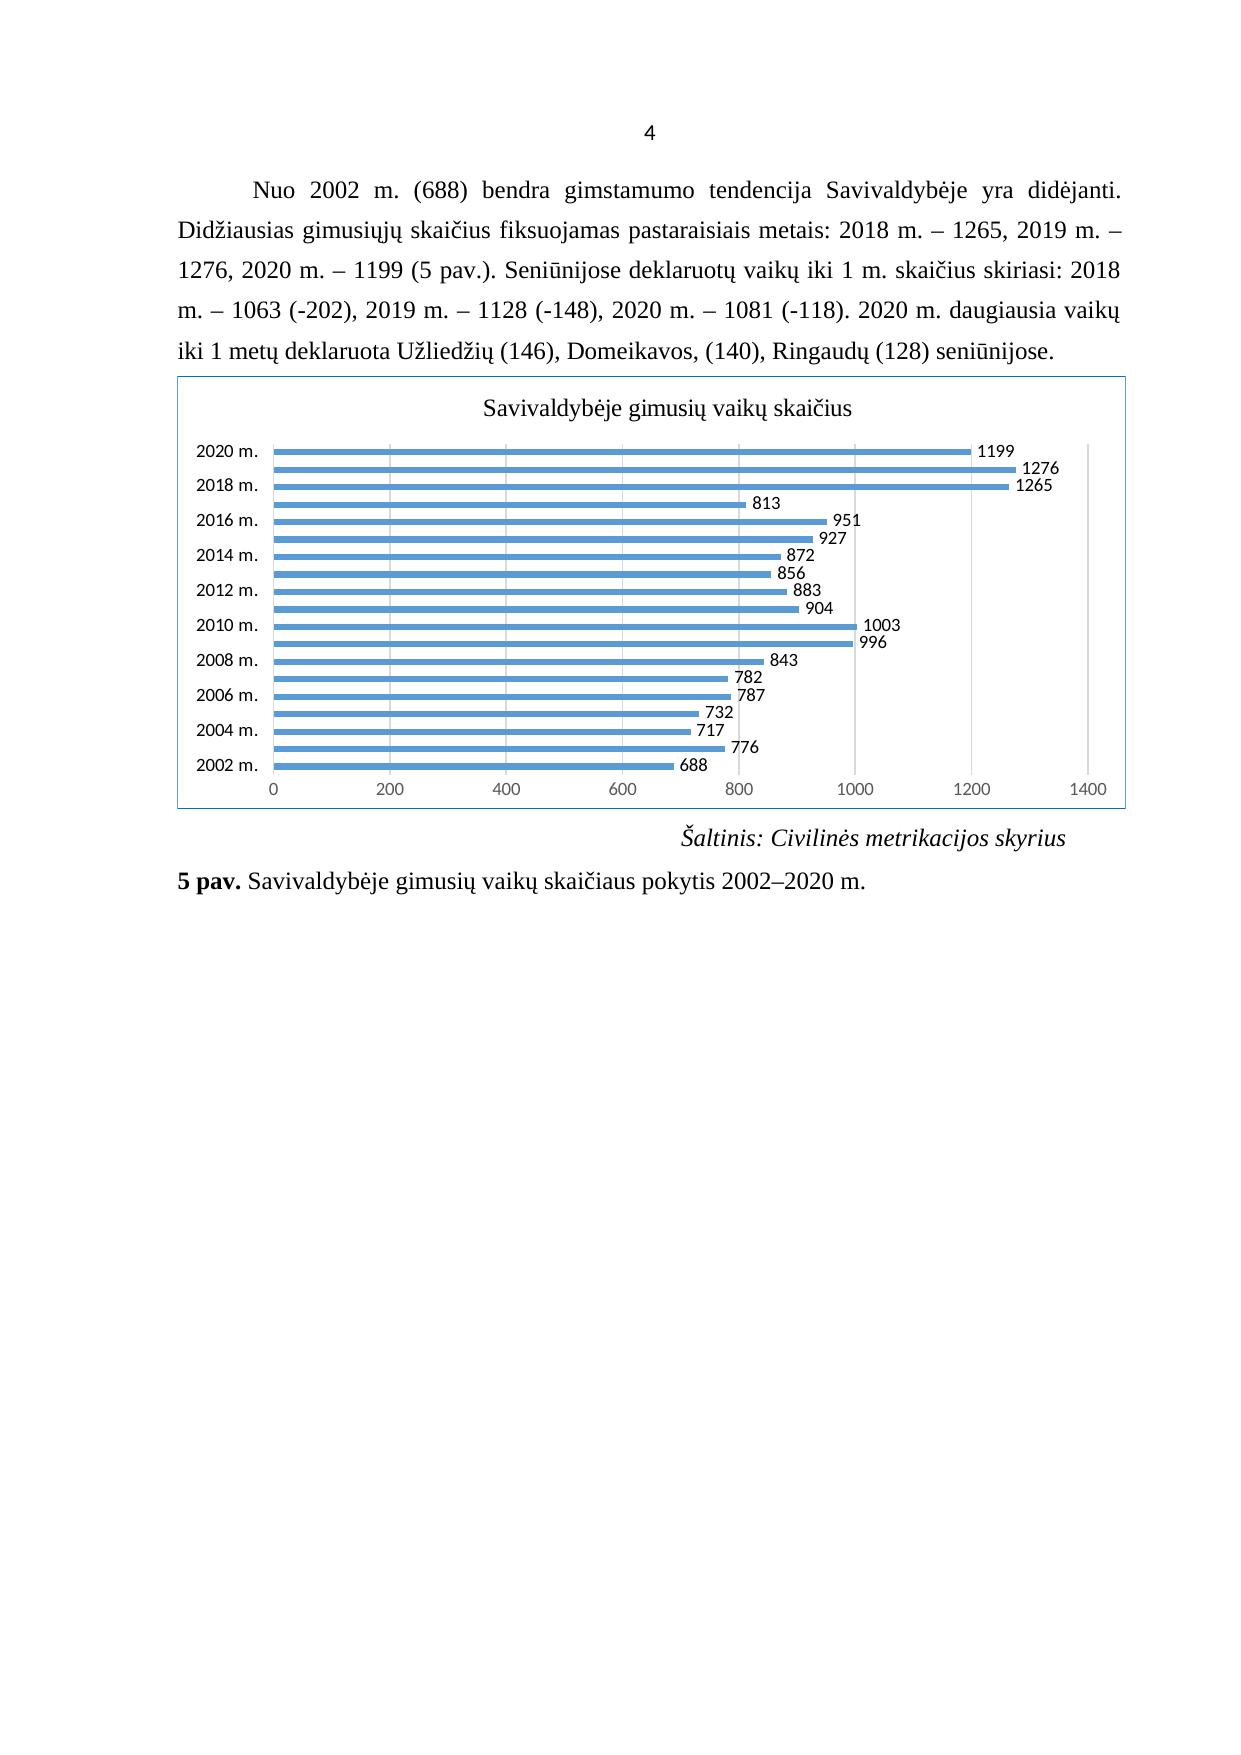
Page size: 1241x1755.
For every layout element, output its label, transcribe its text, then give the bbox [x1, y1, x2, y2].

text 5 pav. Savivaldybėje gimusių vaikų skaičiaus pokytis 2002–2020 m. [177, 866, 1122, 895]
text Nuo 2002 m. (688) bendra gimstamumo tendencija Savivaldybėje yra didėjanti. Didžiausias gimusiųjų skaičius fiksuojamas pastaraisiais metais: 2018 m. – 1265, 2019 m. – 1276, 2020 m. – 1199 (5 pav.). Seniūnijose deklaruotų vaikų iki 1 m. skaičius skiriasi: 2018 m. – 1063 (-202), 2019 m. – 1128 (-148), 2020 m. – 1081 (-118). 2020 m. daugiausia vaikų iki 1 metų deklaruota Užliedžių (146), Domeikavos, (140), Ringaudų (128) seniūnijose. [177, 175, 1122, 364]
text Šaltinis: Civilinės metrikacijos skyrius [177, 809, 1122, 852]
